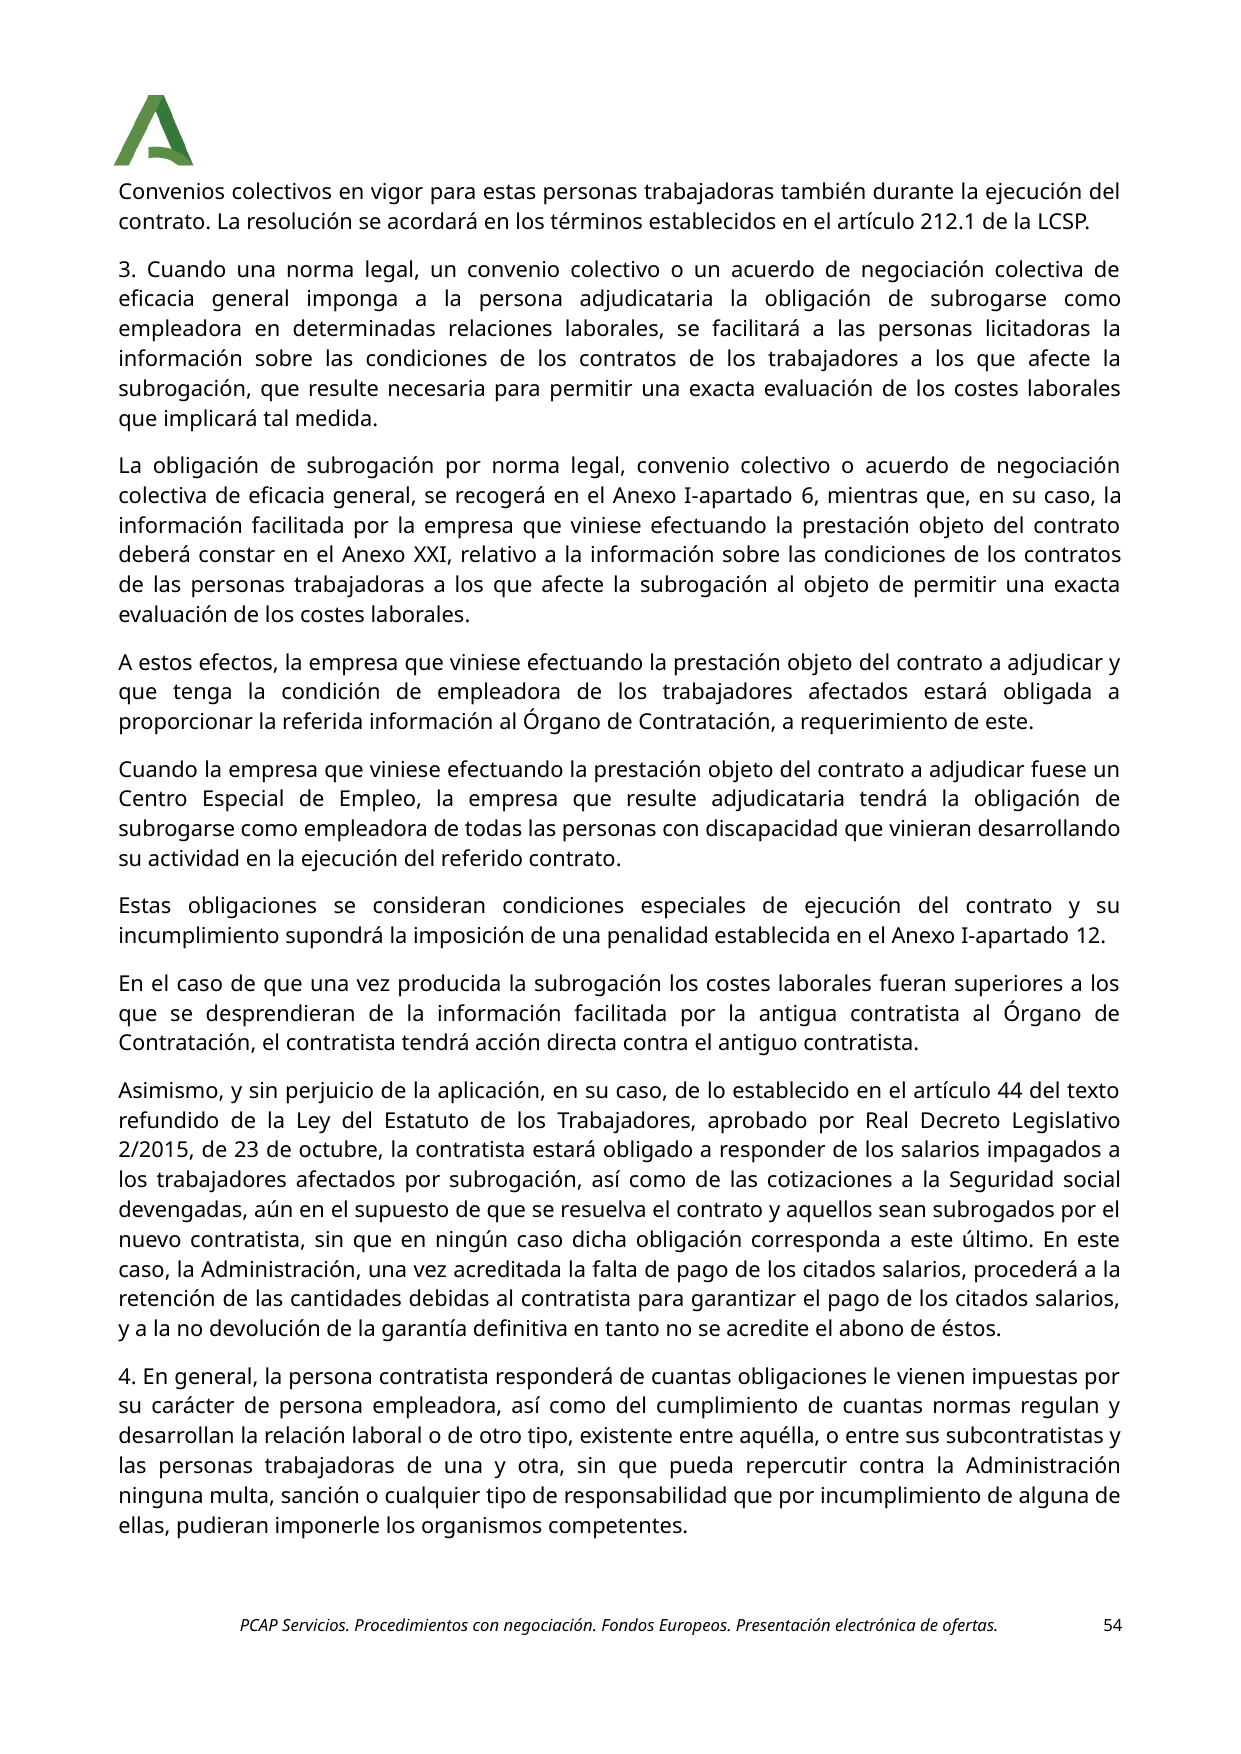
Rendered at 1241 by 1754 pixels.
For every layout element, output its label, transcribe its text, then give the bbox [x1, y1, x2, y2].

text La obligación de subrogación por norma legal, convenio colectivo o acuerdo de negociación colectiva de eficacia general, se recogerá en el Anexo I-apartado 6, mientras que, en su caso, la información facilitada por la empresa que viniese efectuando la prestación objeto del contrato deberá constar en el Anexo XXI, relativo a la información sobre las condiciones de los contratos de las personas trabajadoras a los que afecte la subrogación al objeto de permitir una exacta evaluación de los costes laborales. [118, 450, 1122, 629]
text Cuando la empresa que viniese efectuando la prestación objeto del contrato a adjudicar fuese un Centro Especial de Empleo, la empresa que resulte adjudicataria tendrá la obligación de subrogarse como empleadora de todas las personas con discapacidad que vinieran desarrollando su actividad en la ejecución del referido contrato. [118, 754, 1122, 873]
text 4. En general, la persona contratista responderá de cuantas obligaciones le vienen impuestas por su carácter de persona empleadora, así como del cumplimiento de cuantas normas regulan y desarrollan la relación laboral o de otro tipo, existente entre aquélla, o entre sus subcontratistas y las personas trabajadoras de una y otra, sin que pueda repercutir contra la Administración ninguna multa, sanción o cualquier tipo de responsabilidad que por incumplimiento de alguna de ellas, pudieran imponerle los organismos competentes. [118, 1361, 1122, 1539]
text 3. Cuando una norma legal, un convenio colectivo o un acuerdo de negociación colectiva de eficacia general imponga a la persona adjudicataria la obligación de subrogarse como empleadora en determinadas relaciones laborales, se facilitará a las personas licitadoras la información sobre las condiciones de los contratos de los trabajadores a los que afecte la subrogación, que resulte necesaria para permitir una exacta evaluación de los costes laborales que implicará tal medida. [118, 254, 1122, 432]
text Estas obligaciones se consideran condiciones especiales de ejecución del contrato y su incumplimiento supondrá la imposición de una penalidad establecida en el Anexo I-apartado 12. [118, 891, 1122, 950]
picture [109, 91, 198, 170]
text Asimismo, y sin perjuicio de la aplicación, en su caso, de lo establecido en el artículo 44 del texto refundido de la Ley del Estatuto de los Trabajadores, aprobado por Real Decreto Legislativo 2/2015, de 23 de octubre, la contratista estará obligado a responder de los salarios impagados a los trabajadores afectados por subrogación, así como de las cotizaciones a la Seguridad social devengadas, aún en el supuesto de que se resuelva el contrato y aquellos sean subrogados por el nuevo contratista, sin que en ningún caso dicha obligación corresponda a este último. En este caso, la Administración, una vez acreditada la falta de pago de los citados salarios, procederá a la retención de las cantidades debidas al contratista para garantizar el pago de los citados salarios, y a la no devolución de la garantía definitiva en tanto no se acredite el abono de éstos. [118, 1075, 1122, 1343]
text En el caso de que una vez producida la subrogación los costes laborales fueran superiores a los que se desprendieran de la información facilitada por la antigua contratista al Órgano de Contratación, el contratista tendrá acción directa contra el antiguo contratista. [118, 968, 1122, 1057]
text Convenios colectivos en vigor para estas personas trabajadoras también durante la ejecución del contrato. La resolución se acordará en los términos establecidos en el artículo 212.1 de la LCSP. [118, 176, 1122, 236]
text A estos efectos, la empresa que viniese efectuando la prestación objeto del contrato a adjudicar y que tenga la condición de empleadora de los trabajadores afectados estará obligada a proporcionar la referida información al Órgano de Contratación, a requerimiento de este. [118, 647, 1122, 736]
